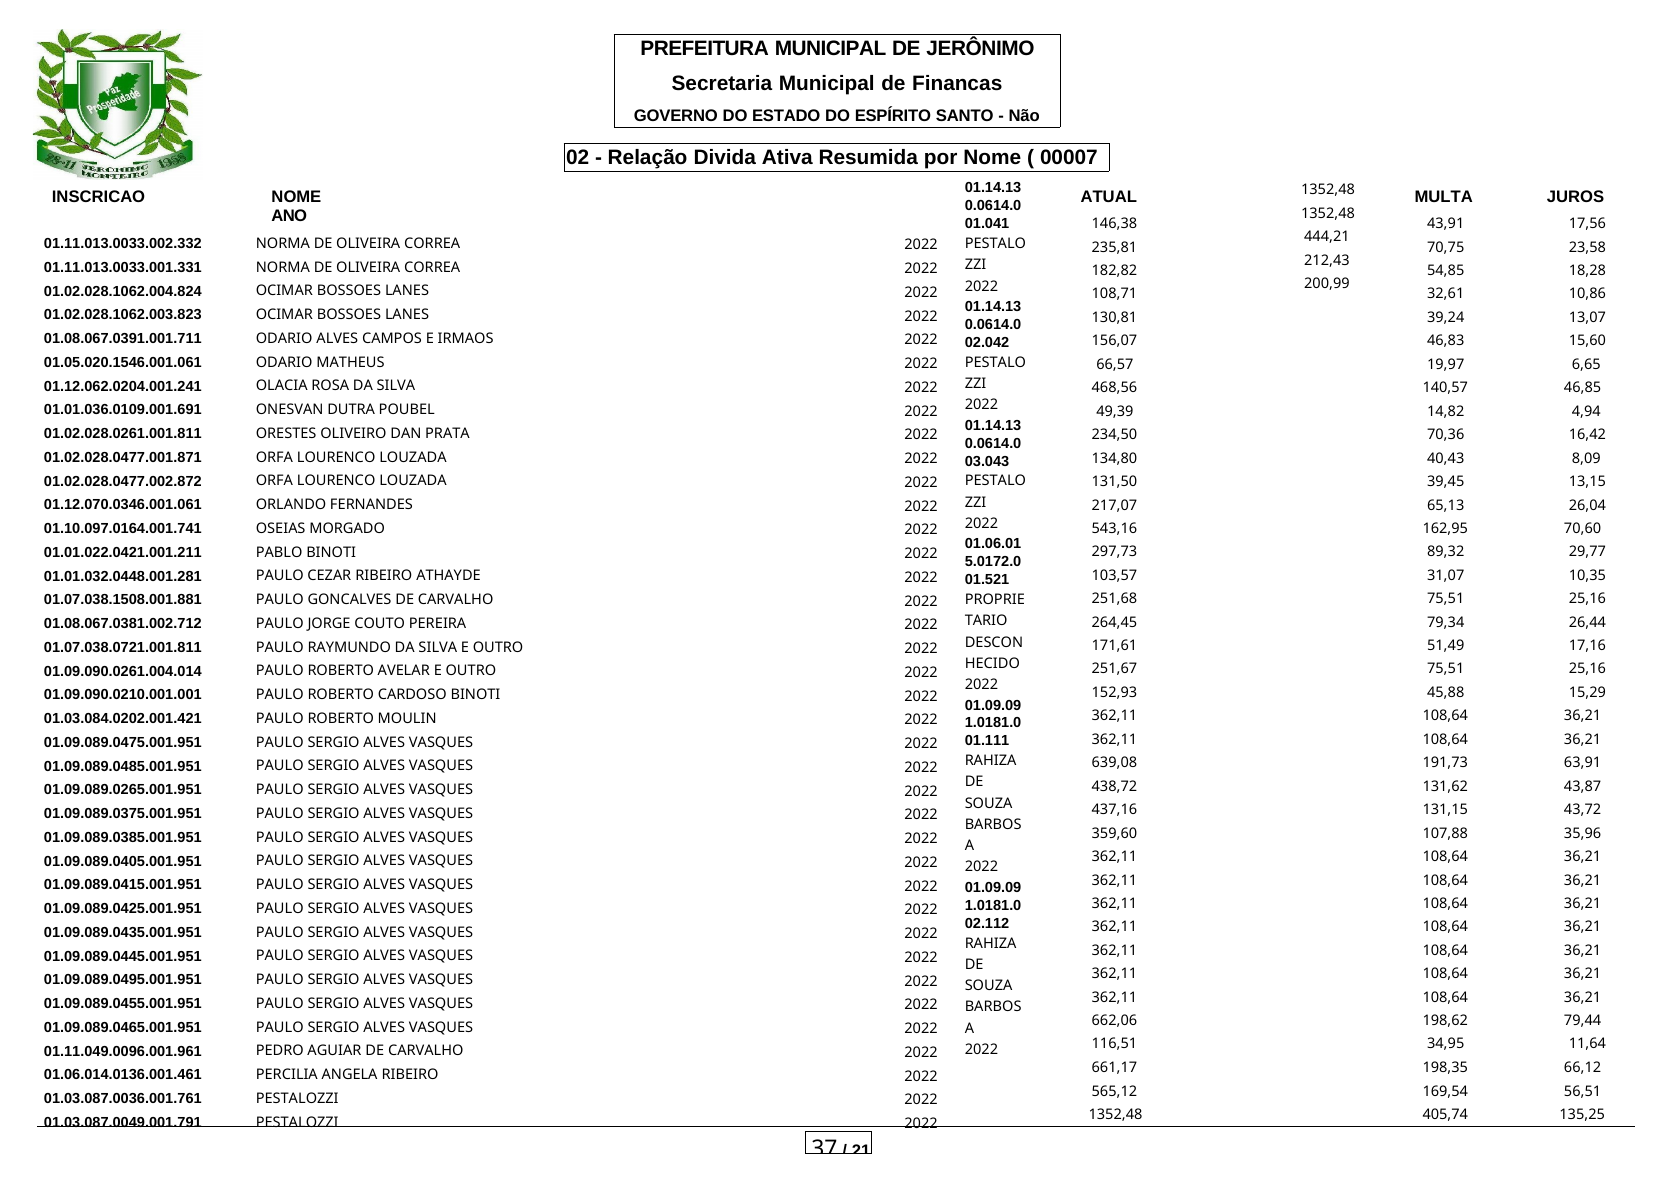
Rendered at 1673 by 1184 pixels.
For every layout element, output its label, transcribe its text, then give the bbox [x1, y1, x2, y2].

text 264,45 [1091, 611, 1249, 631]
text 01.14.130.0614.002.042 PESTALOZZI 2022 [964, 298, 1027, 414]
text 362,11 [1091, 705, 1249, 725]
text 297,73 [1091, 541, 1249, 561]
text 01.03.087.0036.001.761 PESTALOZZI 2022 [44, 1088, 937, 1109]
text 01.02.028.0477.002.872 ORFA LOURENCO LOUZADA 2022 [44, 470, 937, 491]
text 31,07 10,35 [1427, 564, 1654, 584]
text 01.09.089.0385.001.951 PAULO SERGIO ALVES VASQUES 2022 [44, 826, 937, 848]
text 362,11 [1091, 846, 1249, 866]
text 01.05.020.1546.001.061 ODARIO MATHEUS 2022 [44, 351, 937, 373]
text 217,07 [1091, 494, 1249, 514]
text 108,64 36,21 [1422, 893, 1654, 913]
text 182,82 [1091, 260, 1249, 280]
text 79,34 26,44 [1427, 611, 1654, 631]
text 01.03.084.0202.001.421 PAULO ROBERTO MOULIN 2022 [44, 708, 937, 729]
text 130,81 [1091, 307, 1249, 327]
text 468,56 [1091, 377, 1249, 397]
text 1352,48 [1088, 1104, 1249, 1124]
text 362,11 [1091, 869, 1249, 889]
text 01.09.091.0181.001.111 RAHIZA DE SOUZA BARBOSA 2022 [964, 696, 1027, 876]
text 152,93 [1091, 682, 1249, 702]
text 01.09.089.0485.001.951 PAULO SERGIO ALVES VASQUES 2022 [44, 755, 937, 776]
text 01.11.013.0033.002.332 NORMA DE OLIVEIRA CORREA 2022 [44, 233, 937, 254]
text 134,80 [1091, 447, 1249, 467]
text 01.11.049.0096.001.961 PEDRO AGUIAR DE CARVALHO 2022 [44, 1040, 937, 1061]
text 01.09.091.0181.002.112 RAHIZA DE SOUZA BARBOSA 2022 [964, 879, 1027, 1058]
text 01.11.013.0033.001.331 NORMA DE OLIVEIRA CORREA 2022 [44, 256, 937, 278]
text 01.09.089.0495.001.951 PAULO SERGIO ALVES VASQUES 2022 [44, 969, 937, 990]
text 108,64 36,21 [1422, 729, 1654, 748]
text 438,72 [1091, 776, 1249, 795]
text 65,13 26,04 [1427, 494, 1654, 514]
text 32,61 10,86 [1427, 283, 1654, 303]
subtitle MULTA JUROS [1414, 186, 1654, 206]
text 235,81 [1091, 236, 1249, 256]
text 362,11 [1091, 963, 1249, 983]
text 444,21 [1304, 226, 1387, 246]
text ATUAL [1080, 186, 1249, 206]
text 01.12.062.0204.001.241 OLACIA ROSA DA SILVA 2022 [44, 375, 937, 396]
text 234,50 [1091, 424, 1249, 444]
text 131,62 43,87 [1422, 776, 1654, 795]
text 01.03.087.0049.001.791 PESTALOZZI 2022 [44, 1112, 937, 1126]
text 362,11 [1091, 729, 1249, 748]
text 75,51 25,16 [1427, 588, 1654, 608]
text 39,45 13,15 [1427, 471, 1654, 491]
text 54,85 18,28 [1427, 260, 1654, 280]
text 51,49 17,16 [1427, 635, 1654, 655]
text 251,67 [1091, 658, 1249, 678]
text 01.02.028.0477.001.871 ORFA LOURENCO LOUZADA 2022 [44, 446, 937, 468]
text 01.09.089.0375.001.951 PAULO SERGIO ALVES VASQUES 2022 [44, 803, 937, 824]
text 200,99 [1304, 273, 1387, 293]
text 212,43 [1304, 249, 1387, 269]
text 107,88 35,96 [1422, 822, 1654, 842]
text 01.03.087.0049.001.791 PESTALOZZI 2022 [44, 1127, 937, 1133]
text 45,88 15,29 [1427, 682, 1654, 702]
text 108,64 36,21 [1422, 963, 1654, 983]
text 01.14.130.0614.003.043 PESTALOZZI 2022 [964, 416, 1027, 533]
text 362,11 [1091, 916, 1249, 936]
text 01.02.028.1062.004.824 OCIMAR BOSSOES LANES 2022 [44, 280, 937, 301]
text 565,12 [1091, 1080, 1249, 1100]
text 34,95 11,64 [1427, 1033, 1654, 1053]
text 108,64 36,21 [1422, 846, 1654, 866]
text 191,73 63,91 [1422, 752, 1654, 772]
text 01.09.089.0415.001.951 PAULO SERGIO ALVES VASQUES 2022 [44, 874, 937, 895]
text 198,62 79,44 [1422, 1010, 1654, 1030]
text 359,60 [1091, 822, 1249, 842]
text 01.01.032.0448.001.281 PAULO CEZAR RIBEIRO ATHAYDE 2022 [44, 565, 937, 586]
text 01.07.038.0721.001.811 PAULO RAYMUNDO DA SILVA E OUTRO 2022 [44, 636, 937, 658]
text 14,82 4,94 [1427, 401, 1654, 420]
text 01.10.097.0164.001.741 OSEIAS MORGADO 2022 [44, 518, 937, 539]
text 01.06.015.0172.001.521 PROPRIETARIO DESCONHECIDO 2022 [964, 535, 1027, 640]
text 01.06.014.0136.001.461 PERCILIA ANGELA RIBEIRO 2022 [44, 1064, 937, 1085]
text 01.09.089.0445.001.951 PAULO SERGIO ALVES VASQUES 2022 [44, 945, 937, 966]
text 108,64 36,21 [1422, 986, 1654, 1006]
text 1352,48 [1301, 179, 1387, 199]
text 01.12.070.0346.001.061 ORLANDO FERNANDES 2022 [44, 494, 937, 515]
text 140,57 46,85 [1422, 377, 1654, 397]
text 01.01.022.0421.001.211 PABLO BINOTI 2022 [44, 541, 937, 563]
text 01.07.038.1508.001.881 PAULO GONCALVES DE CARVALHO 2022 [44, 589, 937, 610]
text 01.09.089.0265.001.951 PAULO SERGIO ALVES VASQUES 2022 [44, 779, 937, 800]
text 156,07 [1091, 330, 1249, 350]
text 543,16 [1091, 518, 1249, 538]
text 39,24 13,07 [1427, 307, 1654, 327]
text 108,64 36,21 [1422, 869, 1654, 889]
text 01.09.090.0210.001.001 PAULO ROBERTO CARDOSO BINOTI 2022 [44, 684, 937, 705]
text 639,08 [1091, 752, 1249, 772]
text 169,54 56,51 [1422, 1080, 1654, 1100]
text 661,17 [1091, 1057, 1249, 1077]
text 70,36 16,42 [1427, 424, 1654, 444]
text 146,38 [1091, 213, 1249, 233]
text 01.09.089.0465.001.951 PAULO SERGIO ALVES VASQUES 2022 [44, 1016, 937, 1038]
subtitle INSCRICAO NOME ANO [52, 186, 937, 225]
text 01.02.028.0261.001.811 ORESTES OLIVEIRO DAN PRATA 2022 [44, 423, 937, 444]
text 662,06 [1091, 1010, 1249, 1030]
text 01.01.036.0109.001.691 ONESVAN DUTRA POUBEL 2022 [44, 399, 937, 420]
text 01.08.067.0381.002.712 PAULO JORGE COUTO PEREIRA 2022 [44, 613, 937, 634]
text 108,64 36,21 [1422, 916, 1654, 936]
text 362,11 [1091, 939, 1249, 959]
text 66,57 [1096, 354, 1249, 373]
text 75,51 25,16 [1427, 658, 1654, 678]
text 01.09.089.0455.001.951 PAULO SERGIO ALVES VASQUES 2022 [44, 993, 937, 1014]
text 131,15 43,72 [1422, 799, 1654, 819]
text 01.09.089.0405.001.951 PAULO SERGIO ALVES VASQUES 2022 [44, 850, 937, 871]
text 108,64 36,21 [1422, 705, 1654, 725]
text 01.06.015.0172.001.521 PROPRIETARIO DESCONHECIDO 2022 [964, 657, 1027, 694]
text 49,39 [1096, 401, 1249, 420]
text 362,11 [1091, 986, 1249, 1006]
text 405,74 135,25 [1422, 1104, 1654, 1124]
text 40,43 8,09 [1427, 447, 1654, 467]
text 116,51 [1091, 1033, 1249, 1053]
text 251,68 [1091, 588, 1249, 608]
text 171,61 [1091, 635, 1249, 655]
text 19,97 6,65 [1427, 354, 1654, 373]
text 01.08.067.0391.001.711 ODARIO ALVES CAMPOS E IRMAOS 2022 [44, 328, 937, 349]
text 43,91 17,56 [1427, 213, 1654, 233]
text 362,11 [1091, 893, 1249, 913]
text 01.09.089.0475.001.951 PAULO SERGIO ALVES VASQUES 2022 [44, 731, 937, 753]
text 89,32 29,77 [1427, 541, 1654, 561]
text 108,64 36,21 [1422, 939, 1654, 959]
text 162,95 70,60 [1422, 518, 1654, 538]
text 46,83 15,60 [1427, 330, 1654, 350]
text 198,35 66,12 [1422, 1057, 1654, 1077]
text 108,71 [1091, 283, 1249, 303]
text 70,75 23,58 [1427, 236, 1654, 256]
text 437,16 [1091, 799, 1249, 819]
text 01.09.089.0425.001.951 PAULO SERGIO ALVES VASQUES 2022 [44, 898, 937, 919]
text 131,50 [1091, 471, 1249, 491]
text 103,57 [1091, 564, 1249, 584]
text 01.09.089.0435.001.951 PAULO SERGIO ALVES VASQUES 2022 [44, 921, 937, 943]
text 01.09.090.0261.004.014 PAULO ROBERTO AVELAR E OUTRO 2022 [44, 660, 937, 681]
text 1352,48 [1301, 203, 1387, 222]
text 01.02.028.1062.003.823 OCIMAR BOSSOES LANES 2022 [44, 304, 937, 325]
text 01.14.130.0614.001.041 PESTALOZZI 2022 [964, 179, 1027, 295]
